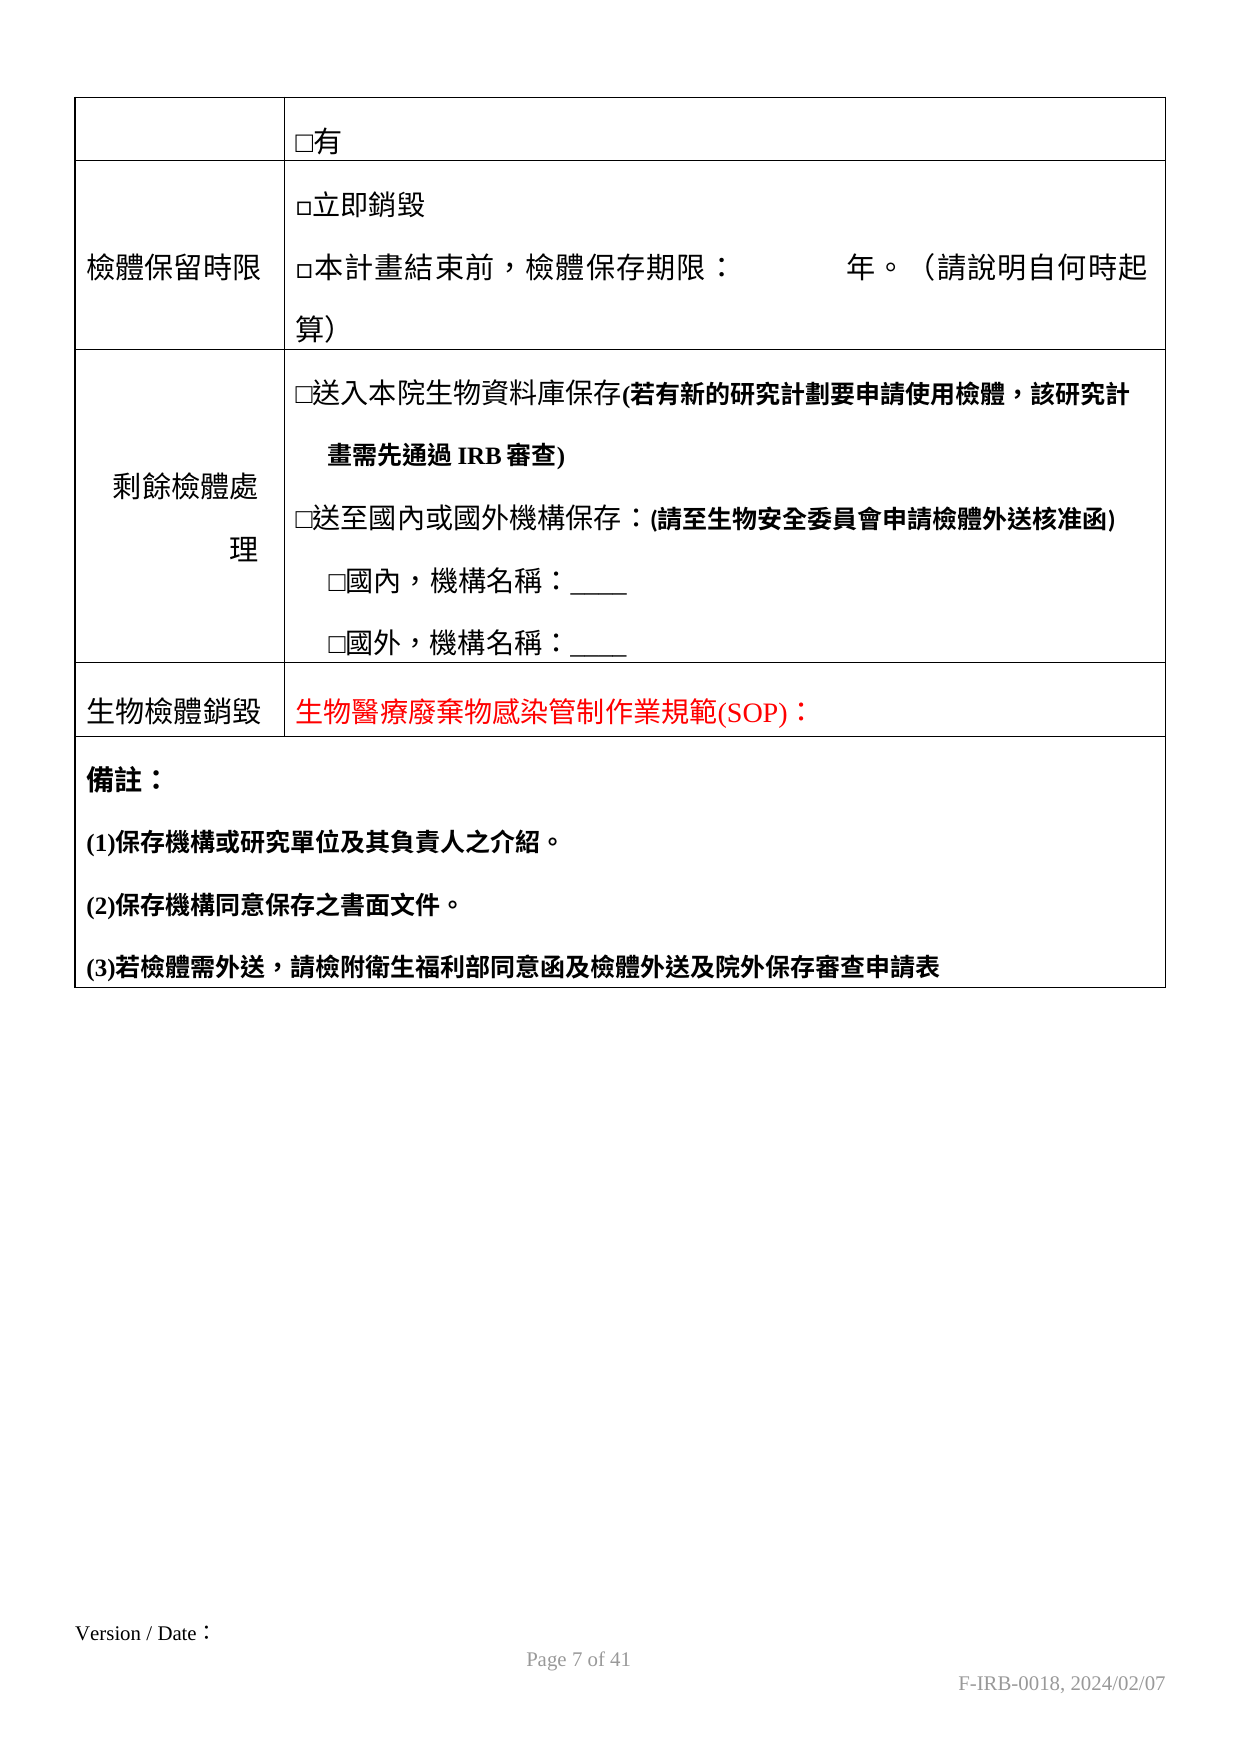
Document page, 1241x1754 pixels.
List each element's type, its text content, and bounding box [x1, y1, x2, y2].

table_cell □送入本院生物資料庫保存(若有新的研究計劃要申請使用檢體，該研究計畫需先通過IRB審查) □送至國內或國外機構保存：(請至生物安全委員會申請檢體外送核准函) □國內，機構名稱：____ □國外，機構名稱：____ [285, 350, 1165, 662]
table_cell □立即銷毀 □本計畫結束前，檢體保存期限： 年。（請說明自何時起算） [285, 161, 1165, 349]
table_cell 生物醫療廢棄物感染管制作業規範(SOP)： [285, 663, 1165, 736]
table_cell 生物檢體銷毀 [76, 663, 284, 736]
table_cell 檢體保留時限 [76, 161, 284, 349]
table_cell 備註： (1)保存機構或研究單位及其負責人之介紹。 (2)保存機構同意保存之書面文件。 (3)若檢體需外送，請檢附衛生福利部同意函及檢體外送及院外保存審查申請表 [76, 737, 1165, 987]
table_cell 剩餘檢體處理 [76, 350, 284, 662]
table_cell □有 [285, 98, 1165, 160]
table_cell [76, 98, 284, 160]
